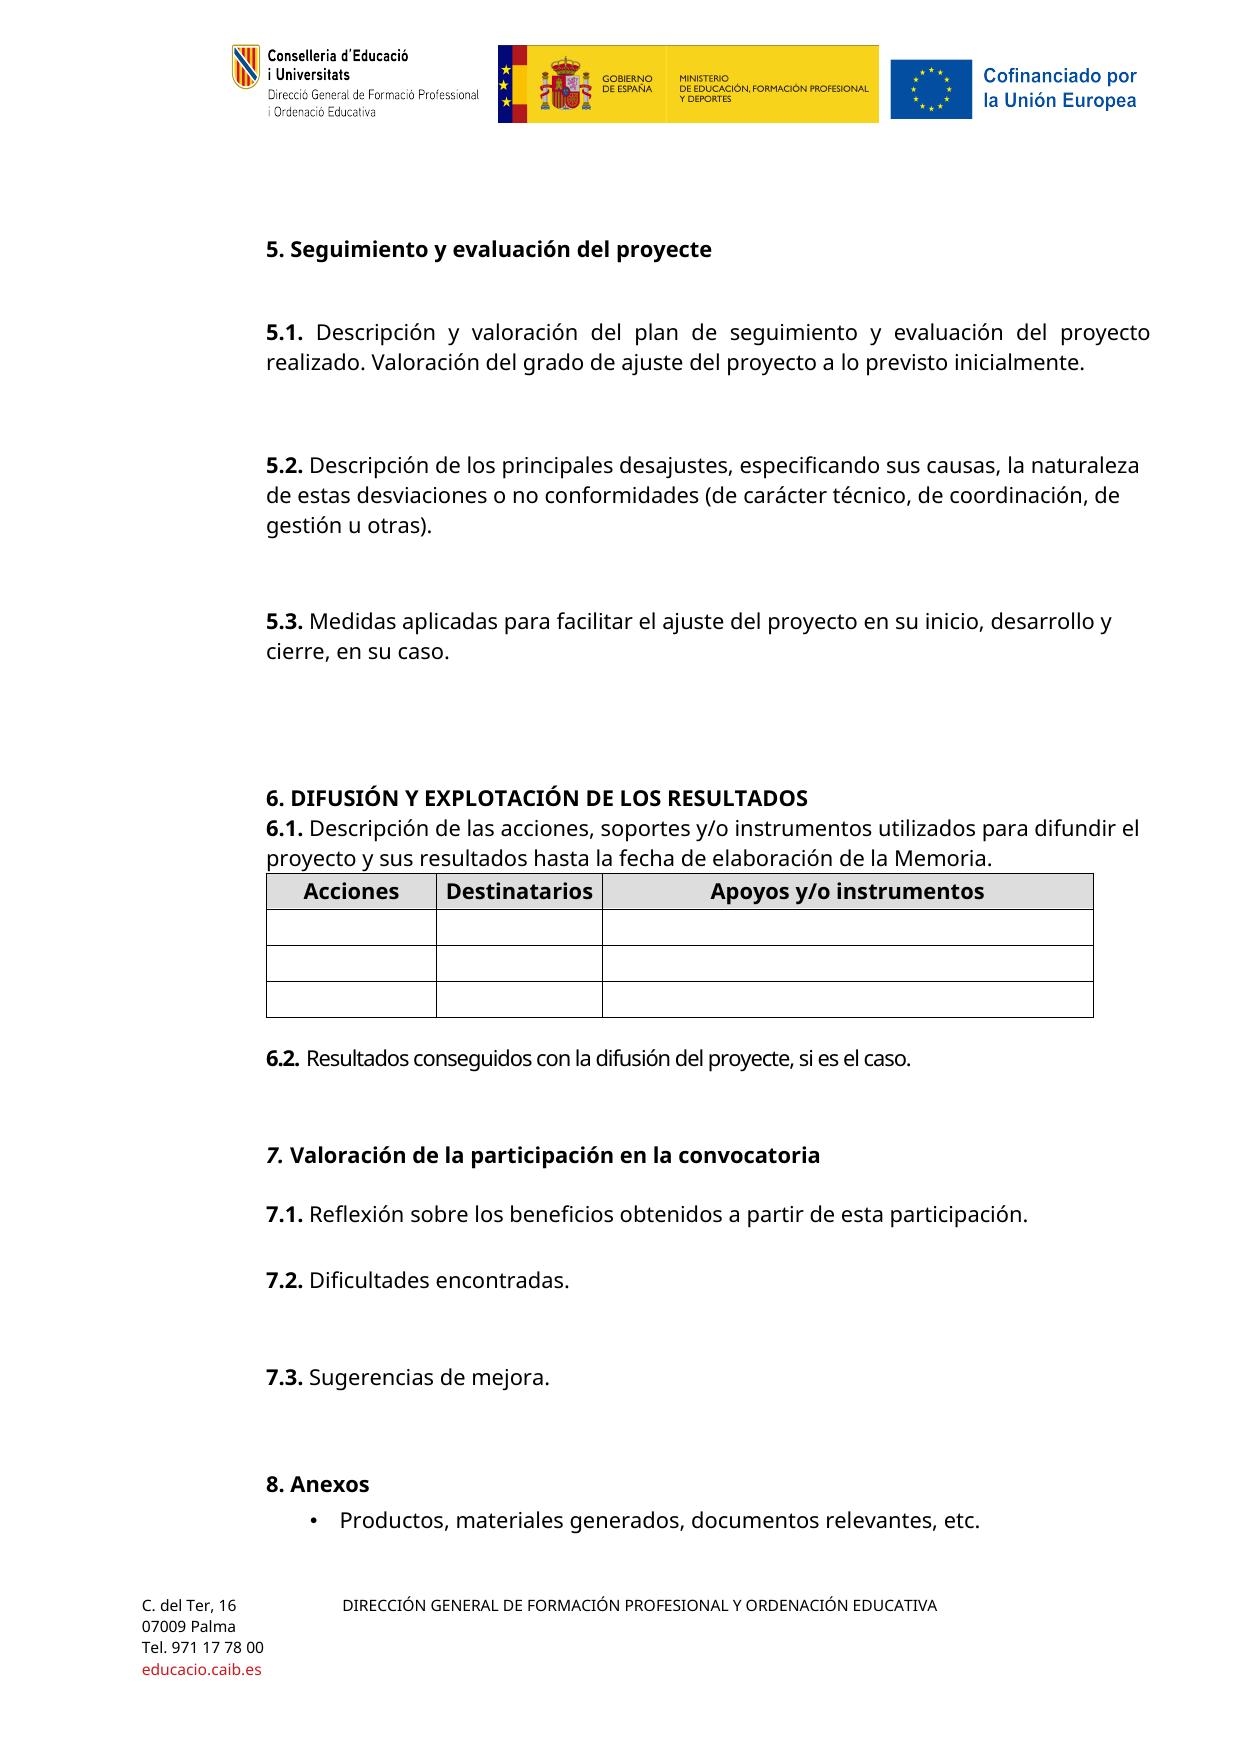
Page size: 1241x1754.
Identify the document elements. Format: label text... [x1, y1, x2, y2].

text 5.2. Descripción de los principales desajustes, especificando sus causas, la naturaleza de estas desviaciones o no conformidades (de carácter técnico, de coordinación, de gestión u otras). [266, 450, 1152, 539]
table_cell [437, 910, 602, 945]
picture [887, 56, 1180, 123]
text 6.1. Descripción de las acciones, soportes y/o instrumentos utilizados para difundir el proyecto y sus resultados hasta la fecha de elaboración de la Memoria. [266, 813, 1152, 872]
subtitle 5. Seguimiento y evaluación del proyecte [266, 234, 1152, 264]
text 7.2. Dificultades encontradas. [266, 1266, 1152, 1295]
text 5.1. Descripción y valoración del plan de seguimiento y evaluación del proyecto realizado. Valoración del grado de ajuste del proyecto a lo previsto inicialmente. [266, 317, 1152, 376]
table_header Apoyos y/o instrumentos [603, 874, 1093, 908]
table_header Acciones [267, 874, 436, 908]
table_cell [437, 982, 602, 1017]
table_cell [267, 946, 436, 981]
text 7.3. Sugerencias de mejora. [266, 1332, 1152, 1392]
picture [227, 40, 484, 121]
table_cell [603, 910, 1093, 945]
subtitle 7. Valoración de la participación en la convocatoria [266, 1139, 1152, 1169]
table_cell [437, 946, 602, 981]
text 5.3. Medidas aplicadas para facilitar el ajuste del proyecto en su inicio, desarrollo y cierre, en su caso. [266, 576, 1152, 666]
table_cell [603, 946, 1093, 981]
table_header Destinatarios [437, 874, 602, 908]
text 6.2. Resultados conseguidos con la difusión del proyecte, si es el caso. [266, 1043, 1152, 1072]
text 7.1. Reflexión sobre los beneficios obtenidos a partir de esta participación. [266, 1199, 1152, 1229]
picture [498, 45, 879, 123]
table_cell [267, 982, 436, 1017]
table_cell [267, 910, 436, 945]
table_cell [603, 982, 1093, 1017]
list Productos, materiales generados, documentos relevantes, etc. [310, 1505, 1152, 1534]
subtitle 8. Anexos [266, 1469, 1152, 1499]
subtitle 6. DIFUSIÓN Y EXPLOTACIÓN DE LOS RESULTADOS [266, 783, 1152, 813]
